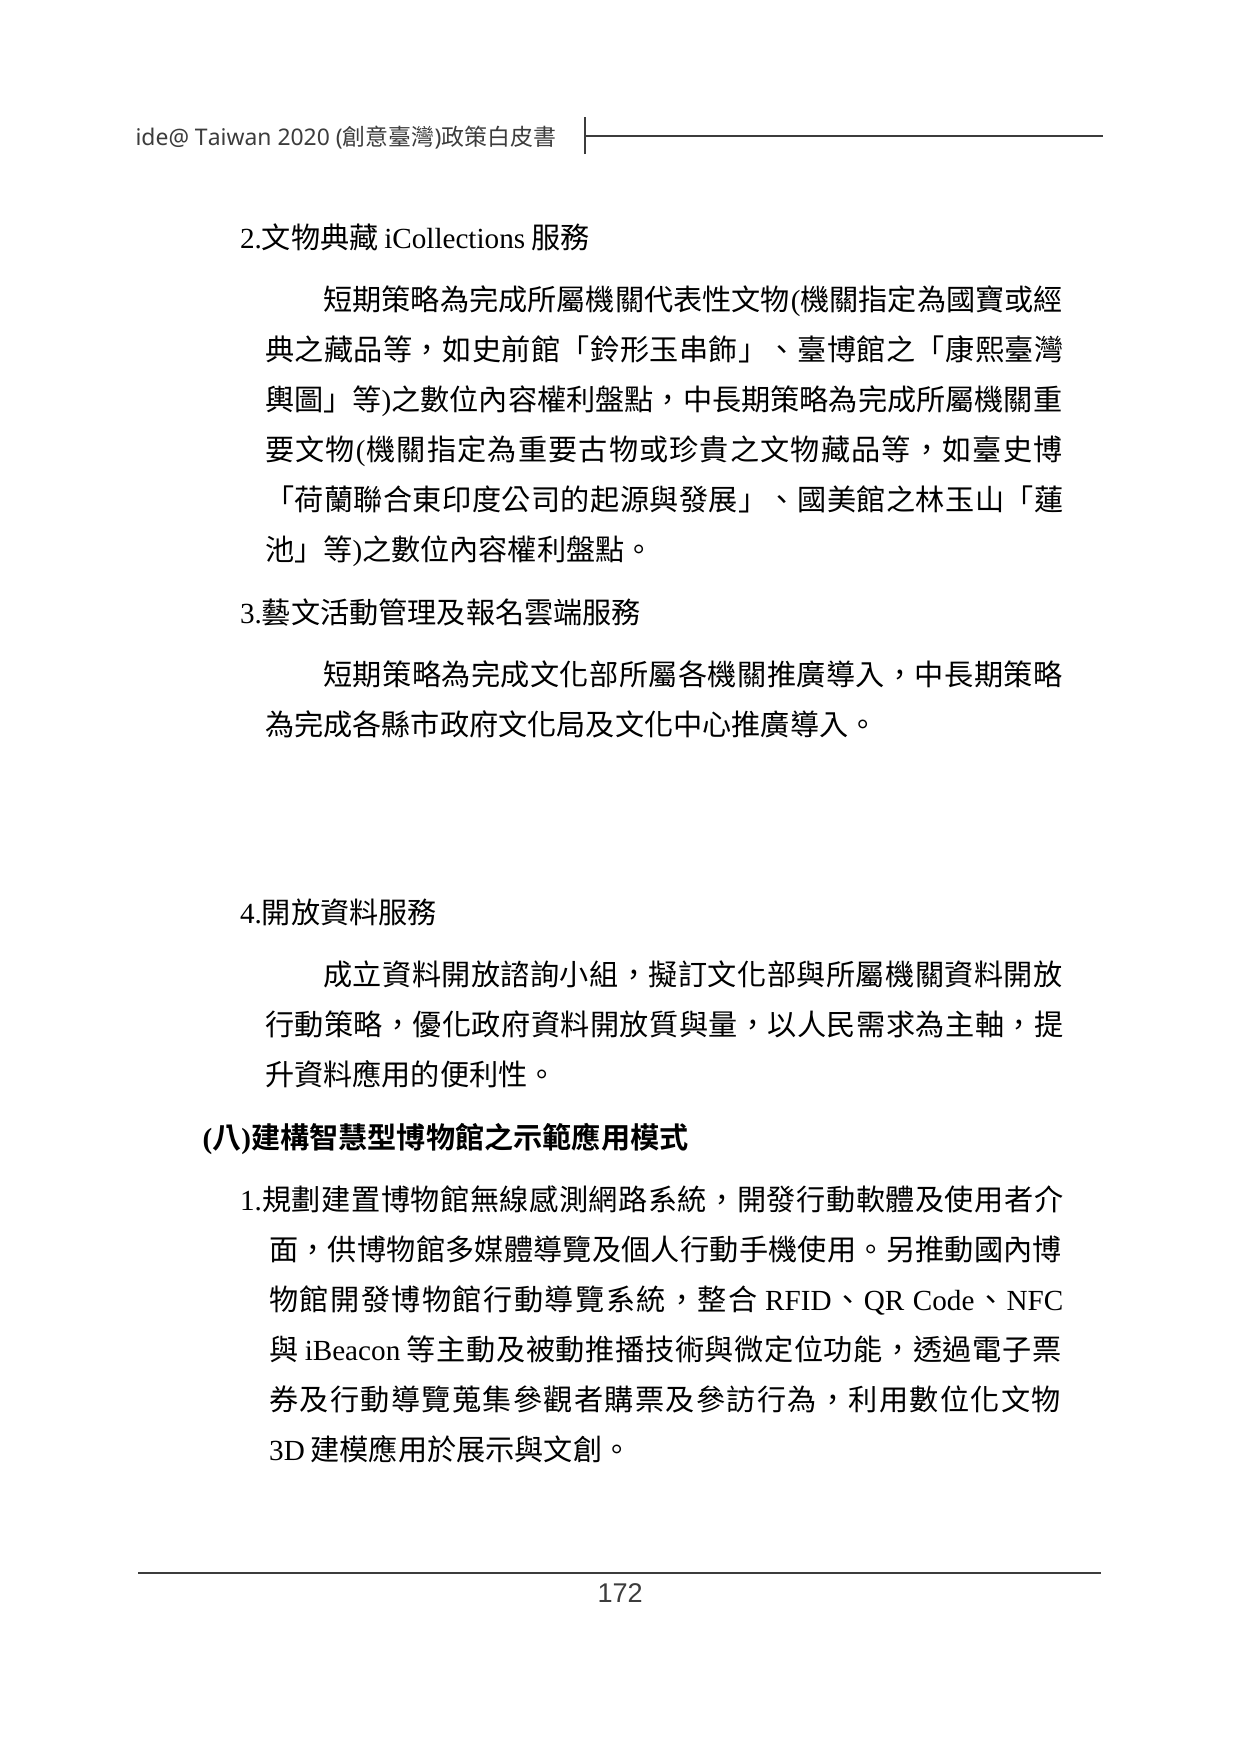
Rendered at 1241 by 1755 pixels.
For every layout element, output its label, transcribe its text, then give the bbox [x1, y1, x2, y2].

text 成立資料開放諮詢小組，擬訂文化部與所屬機關資料開放行動策略，優化政府資料開放質與量，以人民需求為主軸，提升資料應用的便利性。 [265, 944, 1063, 1094]
text 4.開放資料服務 [240, 882, 1063, 932]
text 1.規劃建置博物館無線感測網路系統，開發行動軟體及使用者介面，供博物館多媒體導覽及個人行動手機使用。另推動國內博物館開發博物館行動導覽系統，整合RFID、QR Code、NFC與iBeacon等主動及被動推播技術與微定位功能，透過電子票券及行動導覽蒐集參觀者購票及參訪行為，利用數位化文物3D建模應用於展示與文創。 [240, 1169, 1063, 1469]
text 短期策略為完成文化部所屬各機關推廣導入，中長期策略為完成各縣市政府文化局及文化中心推廣導入。 [265, 644, 1063, 744]
text 2.文物典藏iCollections服務 [240, 207, 1063, 257]
text (八)建構智慧型博物館之示範應用模式 [202, 1107, 1063, 1157]
text 短期策略為完成所屬機關代表性文物(機關指定為國寶或經典之藏品等，如史前館「鈴形玉串飾」、臺博館之「康熙臺灣輿圖」等)之數位內容權利盤點，中長期策略為完成所屬機關重要文物(機關指定為重要古物或珍貴之文物藏品等，如臺史博「荷蘭聯合東印度公司的起源與發展」、國美館之林玉山「蓮池」等)之數位內容權利盤點。 [265, 269, 1063, 569]
text 3.藝文活動管理及報名雲端服務 [240, 582, 1063, 632]
